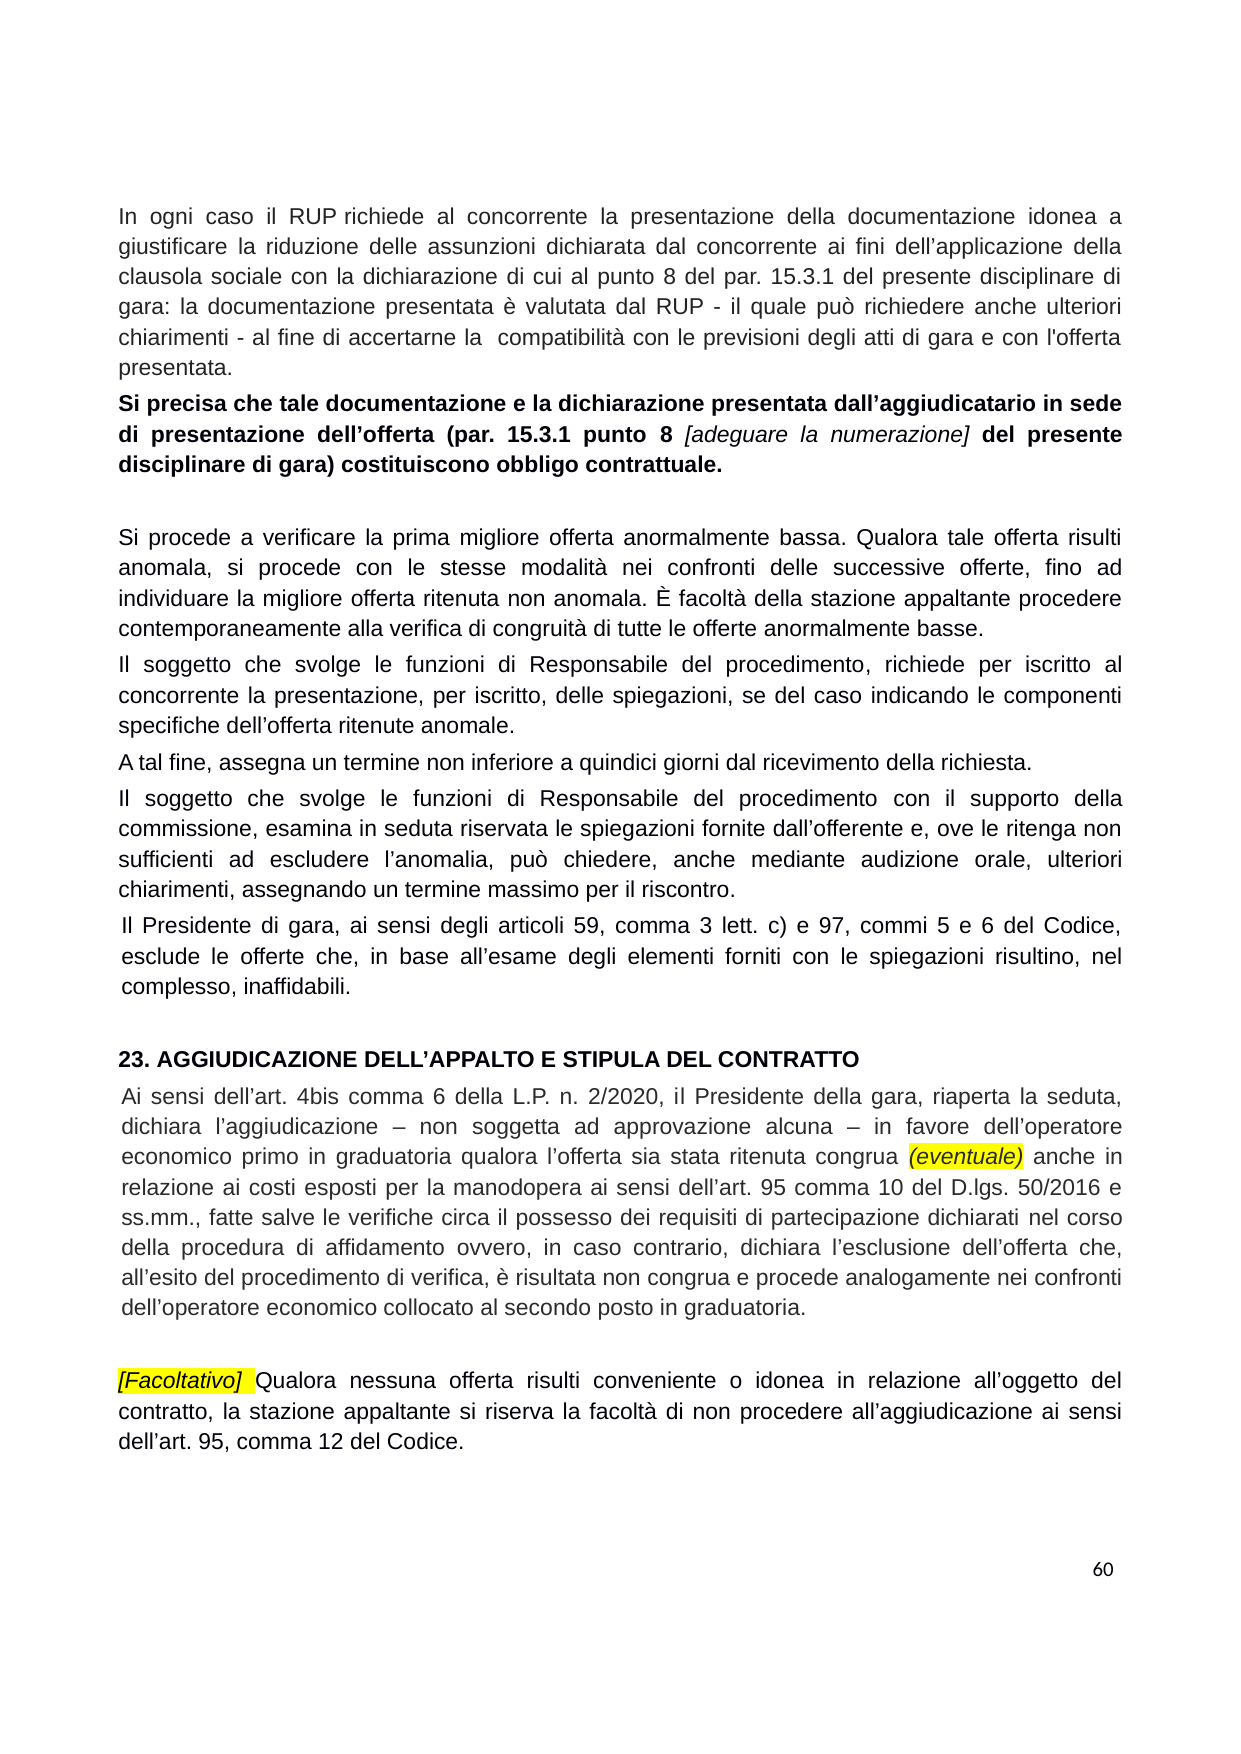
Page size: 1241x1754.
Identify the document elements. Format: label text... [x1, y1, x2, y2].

text In ogni caso il RUP richiede al concorrente la presentazione della documentazione idonea a giustificare la riduzione delle assunzioni dichiarata dal concorrente ai fini dell’applicazione della clausola sociale con la dichiarazione di cui al punto 8 del par. 15.3.1 del presente disciplinare di gara: la documentazione presentata è valutata dal RUP - il quale può richiedere anche ulteriori chiarimenti - al fine di accertarne la compatibilità con le previsioni degli atti di gara e con l'offerta presentata. [118, 203, 1123, 380]
text Si procede a verificare la prima migliore offerta anormalmente bassa. Qualora tale offerta risulti anomala, si procede con le stesse modalità nei confronti delle successive offerte, fino ad individuare la migliore offerta ritenuta non anomala. È facoltà della stazione appaltante procedere contemporaneamente alla verifica di congruità di tutte le offerte anormalmente basse. [118, 524, 1123, 641]
text [Facoltativo] Qualora nessuna offerta risulti conveniente o idonea in relazione all’oggetto del contratto, la stazione appaltante si riserva la facoltà di non procedere all’aggiudicazione ai sensi dell’art. 95, comma 12 del Codice. [118, 1367, 1123, 1454]
text Il soggetto che svolge le funzioni di Responsabile del procedimento con il supporto della commissione, esamina in seduta riservata le spiegazioni fornite dall’offerente e, ove le ritenga non sufficienti ad escludere l’anomalia, può chiedere, anche mediante audizione orale, ulteriori chiarimenti, assegnando un termine massimo per il riscontro. [118, 785, 1123, 902]
text Il soggetto che svolge le funzioni di Responsabile del procedimento, richiede per iscritto al concorrente la presentazione, per iscritto, delle spiegazioni, se del caso indicando le componenti specifiche dell’offerta ritenute anomale. [118, 651, 1123, 738]
text Ai sensi dell’art. 4bis comma 6 della L.P. n. 2/2020, il Presidente della gara, riaperta la seduta, dichiara l’aggiudicazione – non soggetta ad approvazione alcuna – in favore dell’operatore economico primo in graduatoria qualora l’offerta sia stata ritenuta congrua (eventuale) anche in relazione ai costi esposti per la manodopera ai sensi dell’art. 95 comma 10 del D.lgs. 50/2016 e ss.mm., fatte salve le verifiche circa il possesso dei requisiti di partecipazione dichiarati nel corso della procedura di affidamento ovvero, in caso contrario, dichiara l’esclusione dell’offerta che, all’esito del procedimento di verifica, è risultata non congrua e procede analogamente nei confronti dell’operatore economico collocato al secondo posto in graduatoria. [121, 1083, 1123, 1321]
text Il Presidente di gara, ai sensi degli articoli 59, comma 3 lett. c) e 97, commi 5 e 6 del Codice, esclude le offerte che, in base all’esame degli elementi forniti con le spiegazioni risultino, nel complesso, inaffidabili. [121, 912, 1123, 999]
subtitle 23. AGGIUDICAZIONE DELL’APPALTO E STIPULA DEL CONTRATTO [118, 1046, 1123, 1072]
text Si precisa che tale documentazione e la dichiarazione presentata dall’aggiudicatario in sede di presentazione dell’offerta (par. 15.3.1 punto 8 [adeguare la numerazione] del presente disciplinare di gara) costituiscono obbligo contrattuale. [118, 390, 1123, 477]
text A tal fine, assegna un termine non inferiore a quindici giorni dal ricevimento della richiesta. [118, 748, 1123, 775]
